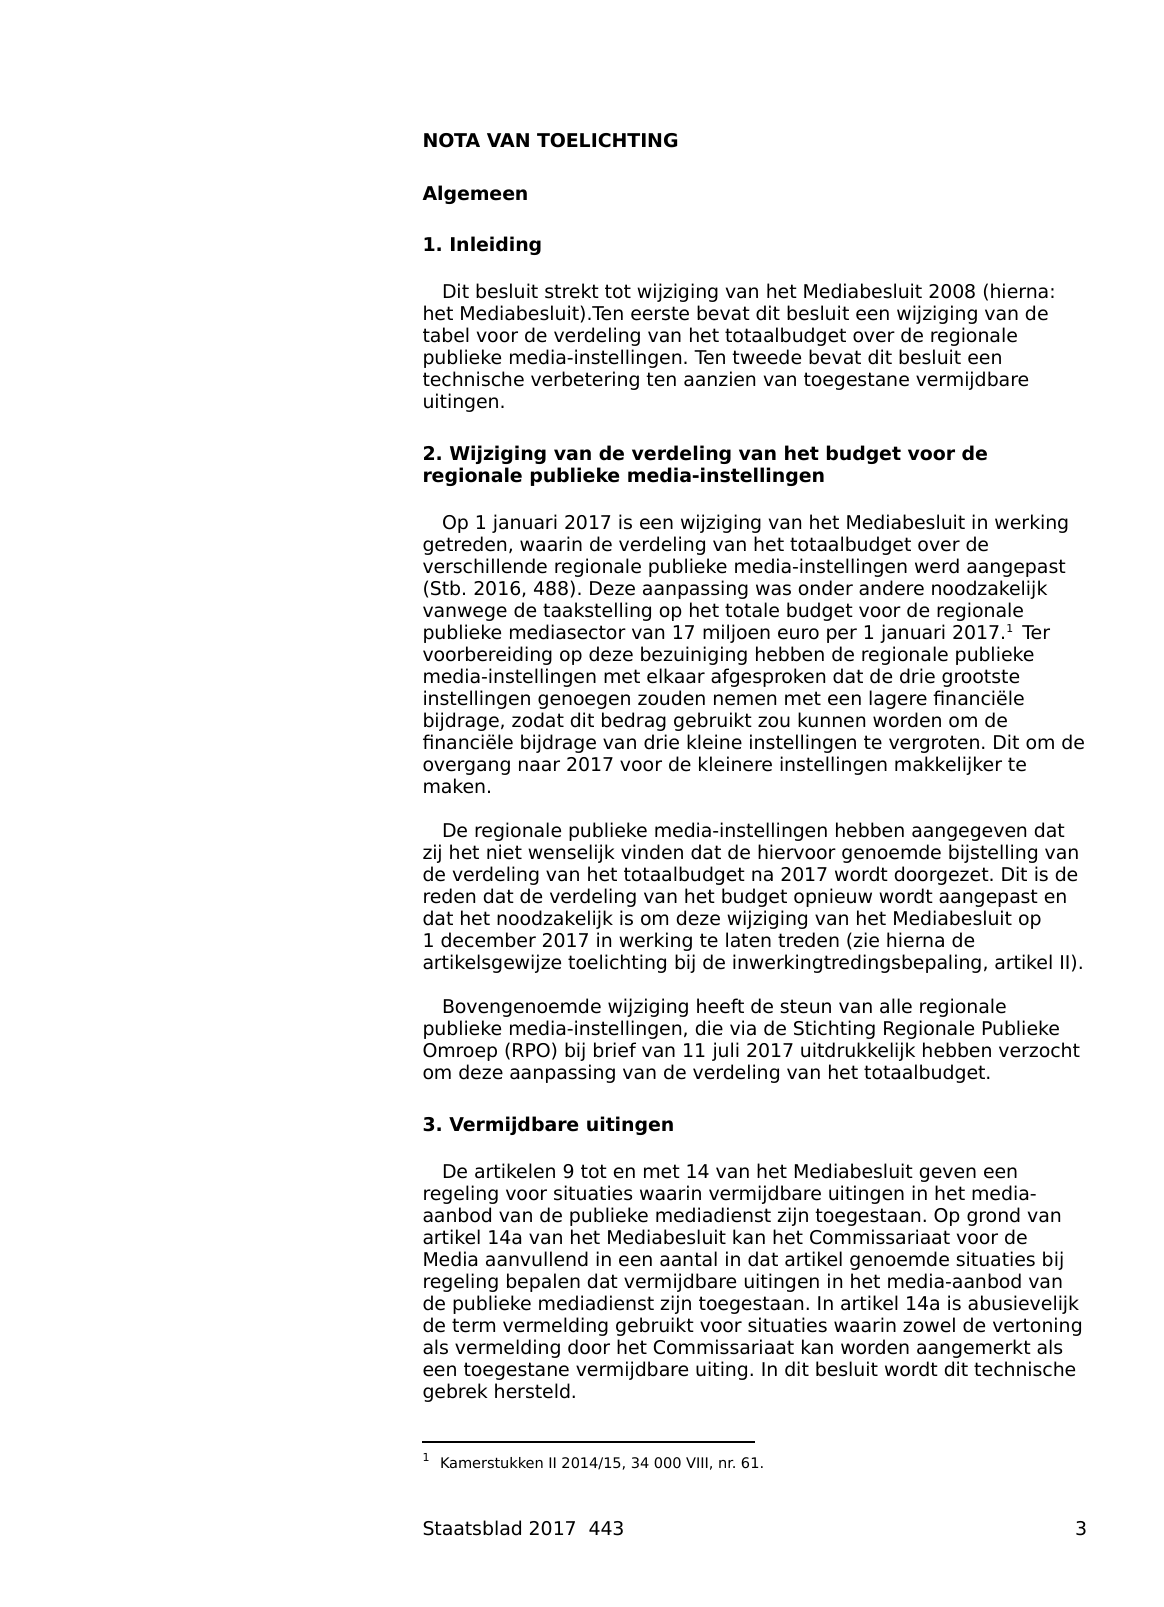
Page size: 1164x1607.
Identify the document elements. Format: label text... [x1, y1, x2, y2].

text Op 1 januari 2017 is een wijziging van het Mediabesluit in werking getreden, waarin de verdeling van het totaalbudget over de verschillende regionale publieke media-instellingen werd aangepast (Stb. 2016, 488). Deze aanpassing was onder andere noodzakelijk vanwege de taakstelling op het totale budget voor de regionale publieke mediasector van 17 miljoen euro per 1 januari 2017. Ter voorbereiding op deze bezuiniging hebben de regionale publieke media-instellingen met elkaar afgesproken dat de drie grootste instellingen genoegen zouden nemen met een lagere financiële bijdrage, zodat dit bedrag gebruikt zou kunnen worden om de financiële bijdrage van drie kleine instellingen te vergroten. Dit om de overgang naar 2017 voor de kleinere instellingen makkelijker te maken. [422, 512, 1087, 798]
subtitle 2. Wijziging van de verdeling van het budget voor de regionale publieke media-instellingen [422, 443, 1087, 487]
text Dit besluit strekt tot wijziging van het Mediabesluit 2008 (hierna: het Mediabesluit).Ten eerste bevat dit besluit een wijziging van de tabel voor de verdeling van het totaalbudget over de regionale publieke media-instellingen. Ten tweede bevat dit besluit een technische verbetering ten aanzien van toegestane vermijdbare uitingen. [422, 281, 1087, 413]
text De regionale publieke media-instellingen hebben aangegeven dat zij het niet wenselijk vinden dat de hiervoor genoemde bijstelling van de verdeling van het totaalbudget na 2017 wordt doorgezet. Dit is de reden dat de verdeling van het budget opnieuw wordt aangepast en dat het noodzakelijk is om deze wijziging van het Mediabesluit op 1 december 2017 in werking te laten treden (zie hierna de artikelsgewijze toelichting bij de inwerkingtredingsbepaling, artikel II). [422, 820, 1087, 974]
subtitle 3. Vermijdbare uitingen [422, 1114, 1087, 1136]
subtitle Algemeen [422, 182, 1087, 204]
text Kamerstukken II 2014/15, 34 000 VIII, nr. 61. [422, 1451, 1087, 1473]
subtitle 1. Inleiding [422, 234, 1087, 256]
subtitle NOTA VAN TOELICHTING [422, 130, 1087, 152]
text Bovengenoemde wijziging heeft de steun van alle regionale publieke media-instellingen, die via de Stichting Regionale Publieke Omroep (RPO) bij brief van 11 juli 2017 uitdrukkelijk hebben verzocht om deze aanpassing van de verdeling van het totaalbudget. [422, 996, 1087, 1084]
text De artikelen 9 tot en met 14 van het Mediabesluit geven een regeling voor situaties waarin vermijdbare uitingen in het media-aanbod van de publieke mediadienst zijn toegestaan. Op grond van artikel 14a van het Mediabesluit kan het Commissariaat voor de Media aanvullend in een aantal in dat artikel genoemde situaties bij regeling bepalen dat vermijdbare uitingen in het media-aanbod van de publieke mediadienst zijn toegestaan. In artikel 14a is abusievelijk de term vermelding gebruikt voor situaties waarin zowel de vertoning als vermelding door het Commissariaat kan worden aangemerkt als een toegestane vermijdbare uiting. In dit besluit wordt dit technische gebrek hersteld. [422, 1161, 1087, 1403]
